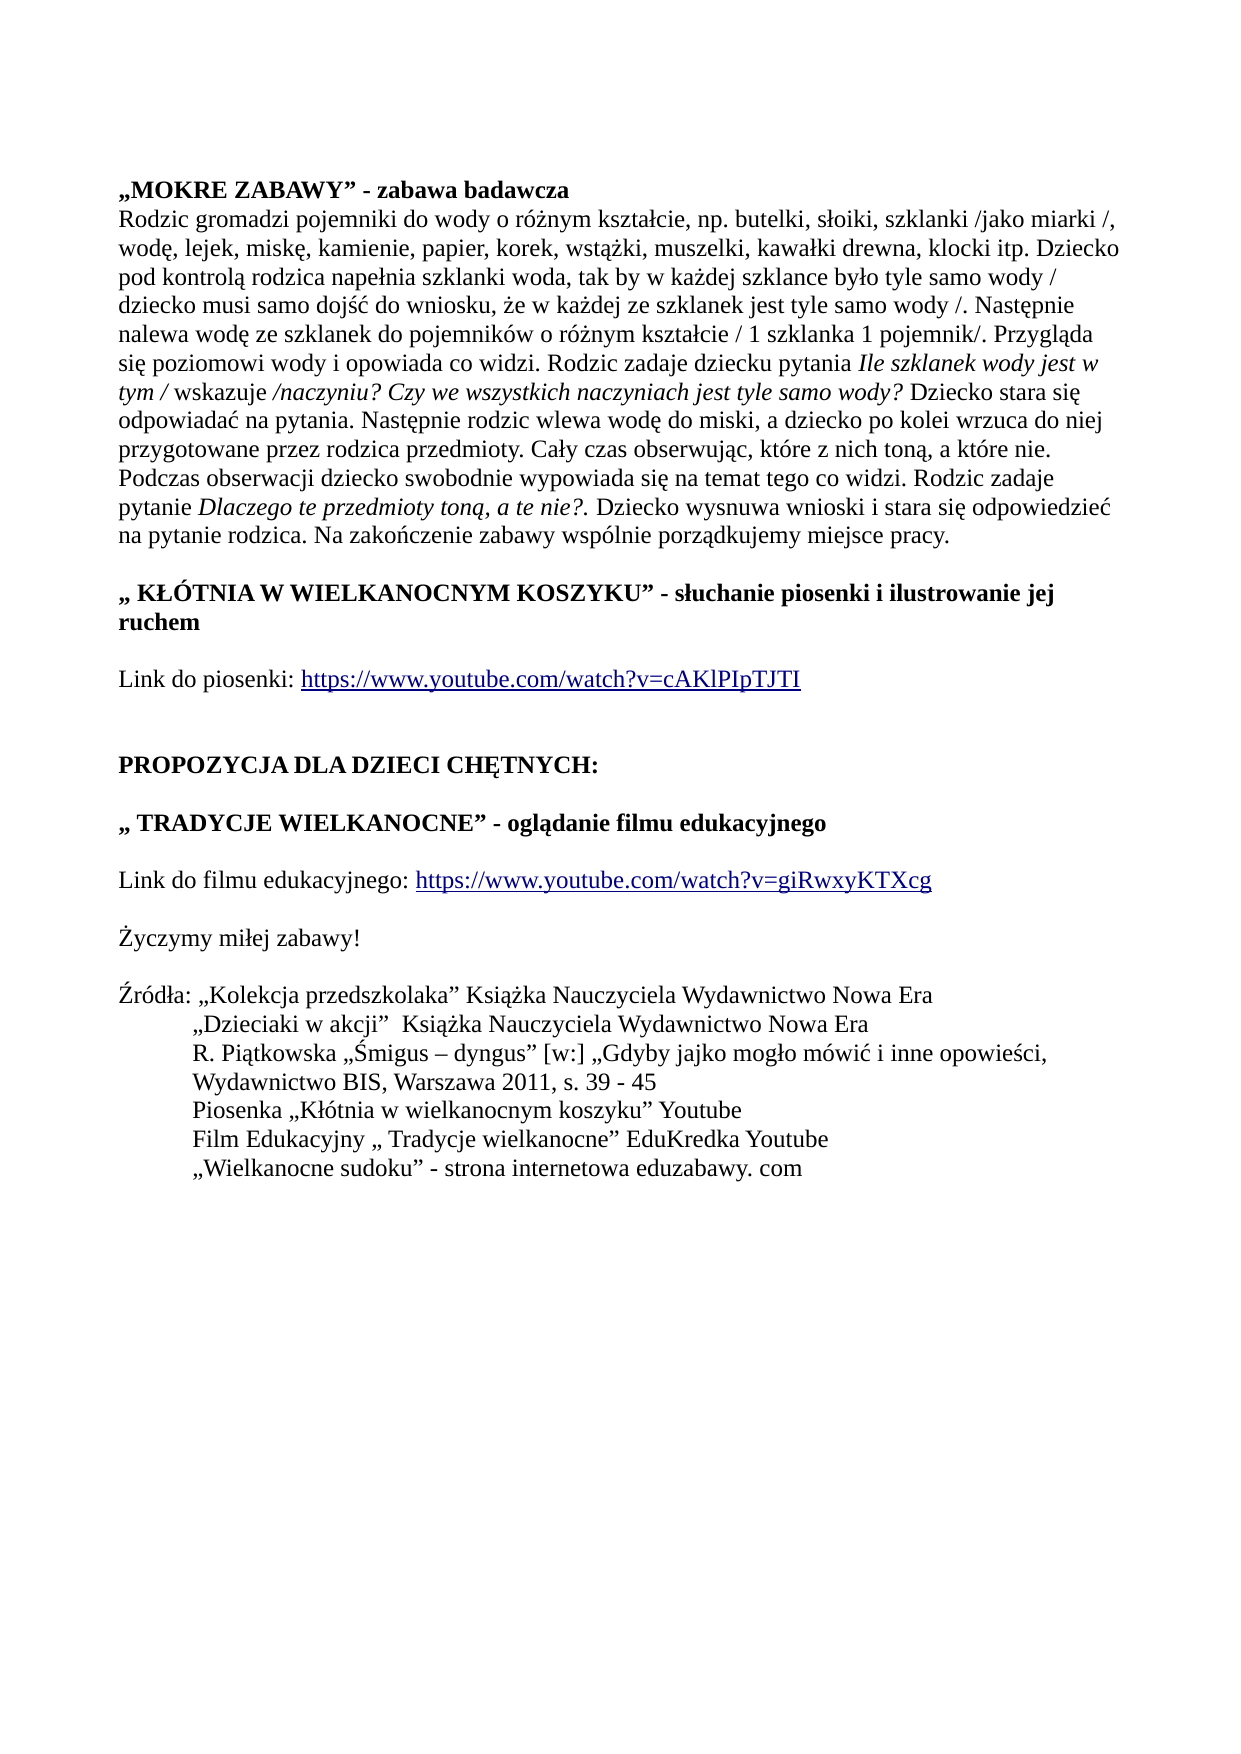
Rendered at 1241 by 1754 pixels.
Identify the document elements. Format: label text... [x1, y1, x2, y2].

text „Dzieciaki w akcji” Książka Nauczyciela Wydawnictwo Nowa Era [118, 1009, 1122, 1038]
text Piosenka „Kłótnia w wielkanocnym koszyku” Youtube [118, 1096, 1122, 1124]
text Link do filmu edukacyjnego: https://www.youtube.com/watch?v=giRwxyKTXcg [118, 866, 1122, 894]
text Rodzic gromadzi pojemniki do wody o różnym kształcie, np. butelki, słoiki, szklanki /jako miarki /, wodę, lejek, miskę, kamienie, papier, korek, wstążki, muszelki, kawałki drewna, klocki itp. Dziecko pod kontrolą rodzica napełnia szklanki woda, tak by w każdej szklance było tyle samo wody / dziecko musi samo dojść do wniosku, że w każdej ze szklanek jest tyle samo wody /. Następnie nalewa wodę ze szklanek do pojemników o różnym kształcie / 1 szklanka 1 pojemnik/. Przygląda się poziomowi wody i opowiada co widzi. Rodzic zadaje dziecku pytania Ile szklanek wody jest w tym / wskazuje /naczyniu? Czy we wszystkich naczyniach jest tyle samo wody? Dziecko stara się odpowiadać na pytania. Następnie rodzic wlewa wodę do miski, a dziecko po kolei wrzuca do niej przygotowane przez rodzica przedmioty. Cały czas obserwując, które z nich toną, a które nie. Podczas obserwacji dziecko swobodnie wypowiada się na temat tego co widzi. Rodzic zadaje pytanie Dlaczego te przedmioty toną, a te nie?. Dziecko wysnuwa wnioski i stara się odpowiedzieć na pytanie rodzica. Na zakończenie zabawy wspólnie porządkujemy miejsce pracy. [118, 204, 1122, 549]
text „MOKRE ZABAWY” - zabawa badawcza [118, 176, 1122, 204]
text Życzymy miłej zabawy! [118, 923, 1122, 952]
text Wydawnictwo BIS, Warszawa 2011, s. 39 - 45 [118, 1067, 1122, 1096]
text „ TRADYCJE WIELKANOCNE” - oglądanie filmu edukacyjnego [118, 808, 1122, 837]
text R. Piątkowska „Śmigus – dyngus” [w:] „Gdyby jajko mogło mówić i inne opowieści, [118, 1038, 1122, 1067]
text „Wielkanocne sudoku” - strona internetowa eduzabawy. com [118, 1153, 1122, 1182]
text Film Edukacyjny „ Tradycje wielkanocne” EduKredka Youtube [118, 1124, 1122, 1153]
text „ KŁÓTNIA W WIELKANOCNYM KOSZYKU” - słuchanie piosenki i ilustrowanie jej ruchem [118, 578, 1122, 636]
text Link do piosenki: https://www.youtube.com/watch?v=cAKlPIpTJTI [118, 664, 1122, 693]
text Źródła: „Kolekcja przedszkolaka” Książka Nauczyciela Wydawnictwo Nowa Era [118, 981, 1122, 1009]
text PROPOZYCJA DLA DZIECI CHĘTNYCH: [118, 751, 1122, 779]
